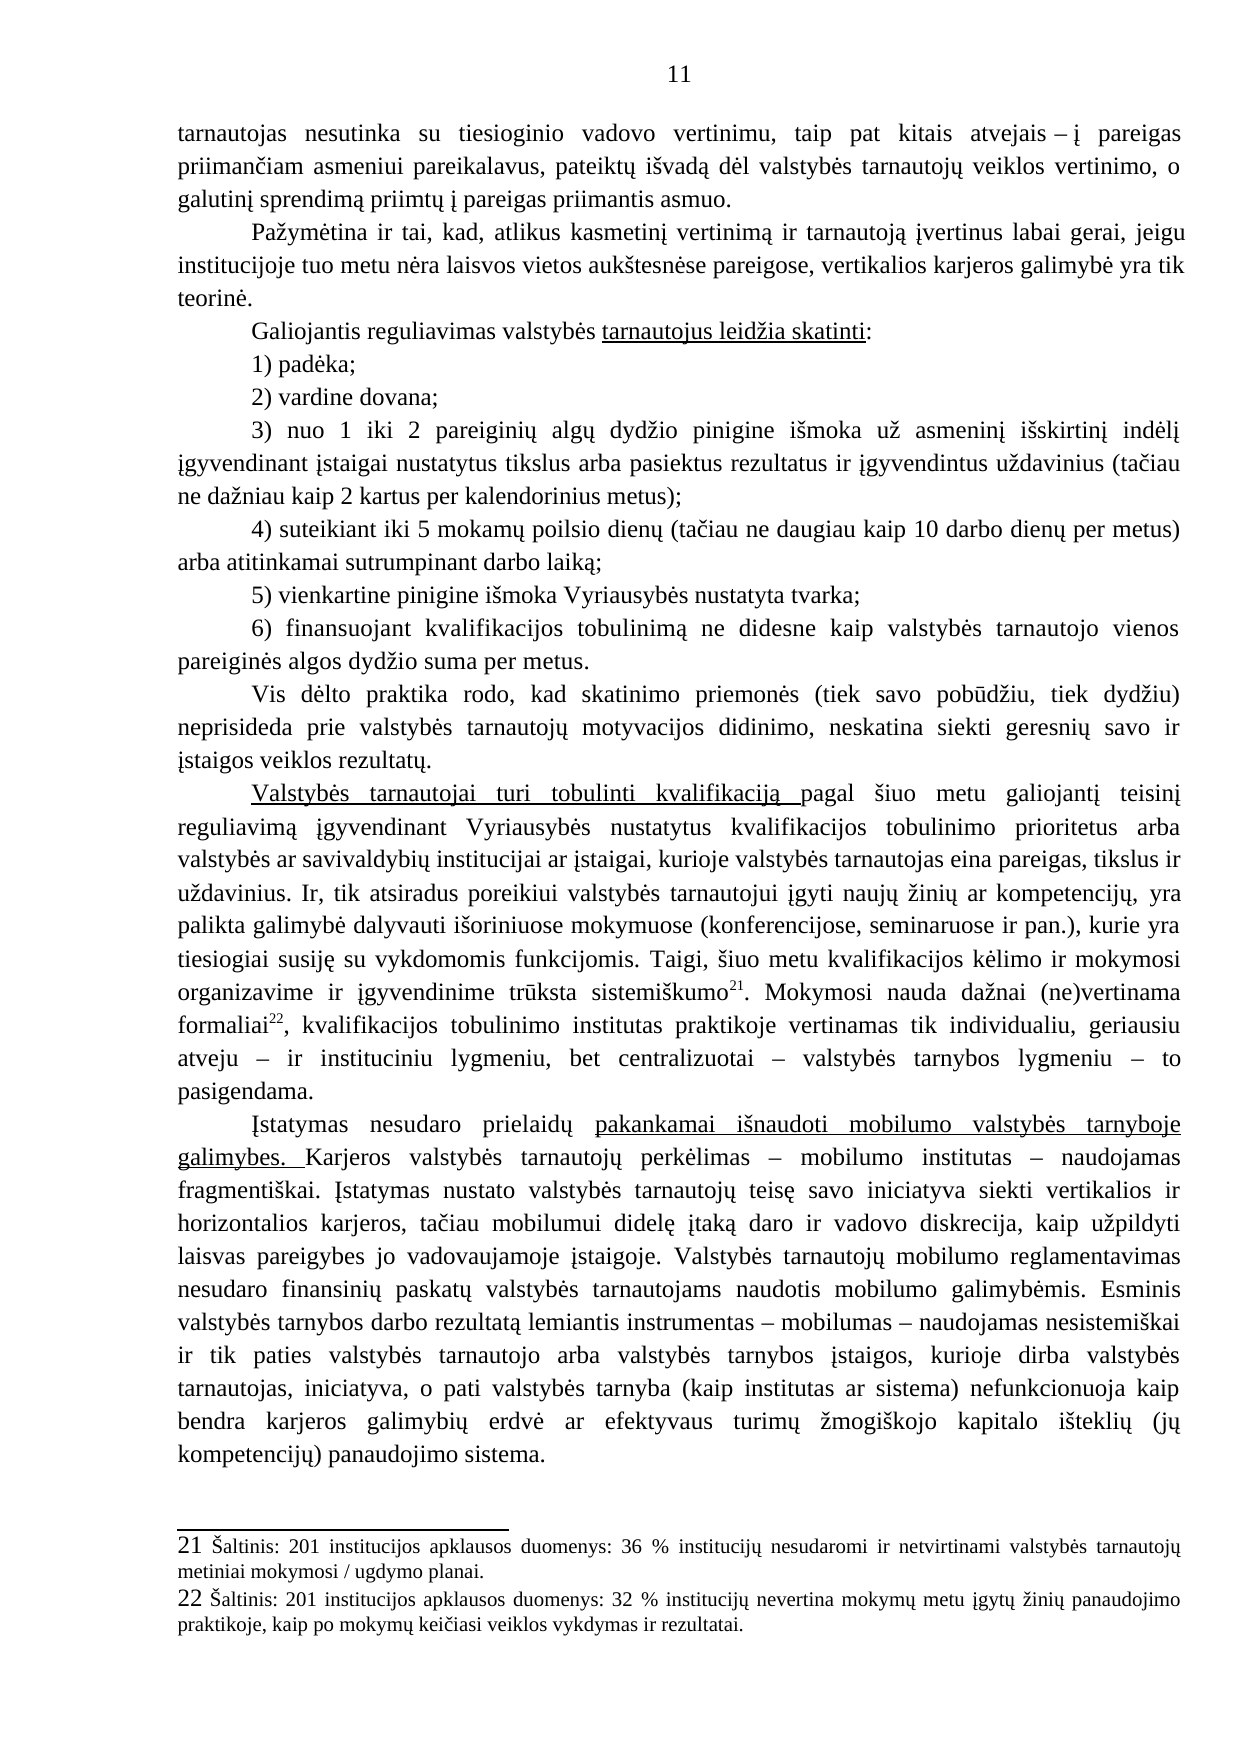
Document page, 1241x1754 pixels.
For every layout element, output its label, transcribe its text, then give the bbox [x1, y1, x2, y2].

text 6) finansuojant kvalifikacijos tobulinimą ne didesne kaip valstybės tarnautojo vienos pareiginės algos dydžio suma per metus. [177, 613, 1181, 675]
text Įstatymas nesudaro prielaidų pakankamai išnaudoti mobilumo valstybės tarnyboje galimybes. Karjeros valstybės tarnautojų perkėlimas – mobilumo institutas – naudojamas fragmentiškai. Įstatymas nustato valstybės tarnautojų teisę savo iniciatyva siekti vertikalios ir horizontalios karjeros, tačiau mobilumui didelę įtaką daro ir vadovo diskrecija, kaip užpildyti laisvas pareigybes jo vadovaujamoje įstaigoje. Valstybės tarnautojų mobilumo reglamentavimas nesudaro finansinių paskatų valstybės tarnautojams naudotis mobilumo galimybėmis. Esminis valstybės tarnybos darbo rezultatą lemiantis instrumentas – mobilumas – naudojamas nesistemiškai ir tik paties valstybės tarnautojo arba valstybės tarnybos įstaigos, kurioje dirba valstybės tarnautojas, iniciatyva, o pati valstybės tarnyba (kaip institutas ar sistema) nefunkcionuoja kaip bendra karjeros galimybių erdvė ar efektyvaus turimų žmogiškojo kapitalo išteklių (jų kompetencijų) panaudojimo sistema. [177, 1109, 1181, 1468]
text 1) padėka; [177, 349, 1181, 378]
text 2) vardine dovana; [177, 382, 1181, 411]
text tarnautojas nesutinka su tiesioginio vadovo vertinimu, taip pat kitais atvejais – į pareigas priimančiam asmeniui pareikalavus, pateiktų išvadą dėl valstybės tarnautojų veiklos vertinimo, o galutinį sprendimą priimtų į pareigas priimantis asmuo. [177, 118, 1181, 213]
text Valstybės tarnautojai turi tobulinti kvalifikaciją pagal šiuo metu galiojantį teisinį reguliavimą įgyvendinant Vyriausybės nustatytus kvalifikacijos tobulinimo prioritetus arba valstybės ar savivaldybių institucijai ar įstaigai, kurioje valstybės tarnautojas eina pareigas, tikslus ir uždavinius. Ir, tik atsiradus poreikiui valstybės tarnautojui įgyti naujų žinių ar kompetencijų, yra palikta galimybė dalyvauti išoriniuose mokymuose (konferencijose, seminaruose ir pan.), kurie yra tiesiogiai susiję su vykdomomis funkcijomis. Taigi, šiuo metu kvalifikacijos kėlimo ir mokymosi organizavime ir įgyvendinime trūksta sistemiškumo. Mokymosi nauda dažnai (ne)vertinama formaliai, kvalifikacijos tobulinimo institutas praktikoje vertinamas tik individualiu, geriausiu atveju – ir instituciniu lygmeniu, bet centralizuotai – valstybės tarnybos lygmeniu – to pasigendama. [177, 778, 1181, 1104]
text Vis dėlto praktika rodo, kad skatinimo priemonės (tiek savo pobūdžiu, tiek dydžiu) neprisideda prie valstybės tarnautojų motyvacijos didinimo, neskatina siekti geresnių savo ir įstaigos veiklos rezultatų. [177, 679, 1181, 774]
text Galiojantis reguliavimas valstybės tarnautojus leidžia skatinti: [177, 316, 1181, 345]
text Šaltinis: 201 institucijos apklausos duomenys: 36 % institucijų nesudaromi ir netvirtinami valstybės tarnautojų metiniai mokymosi / ugdymo planai. [177, 1530, 1181, 1583]
text Pažymėtina ir tai, kad, atlikus kasmetinį vertinimą ir tarnautoją įvertinus labai gerai, jeigu institucijoje tuo metu nėra laisvos vietos aukštesnėse pareigose, vertikalios karjeros galimybė yra tik teorinė. [177, 217, 1186, 312]
text Šaltinis: 201 institucijos apklausos duomenys: 32 % institucijų nevertina mokymų metu įgytų žinių panaudojimo praktikoje, kaip po mokymų keičiasi veiklos vykdymas ir rezultatai. [177, 1583, 1181, 1636]
text 3) nuo 1 iki 2 pareiginių algų dydžio pinigine išmoka už asmeninį išskirtinį indėlį įgyvendinant įstaigai nustatytus tikslus arba pasiektus rezultatus ir įgyvendintus uždavinius (tačiau ne dažniau kaip 2 kartus per kalendorinius metus); [177, 415, 1181, 510]
text 5) vienkartine pinigine išmoka Vyriausybės nustatyta tvarka; [177, 580, 1181, 609]
text 4) suteikiant iki 5 mokamų poilsio dienų (tačiau ne daugiau kaip 10 darbo dienų per metus) arba atitinkamai sutrumpinant darbo laiką; [177, 514, 1181, 576]
